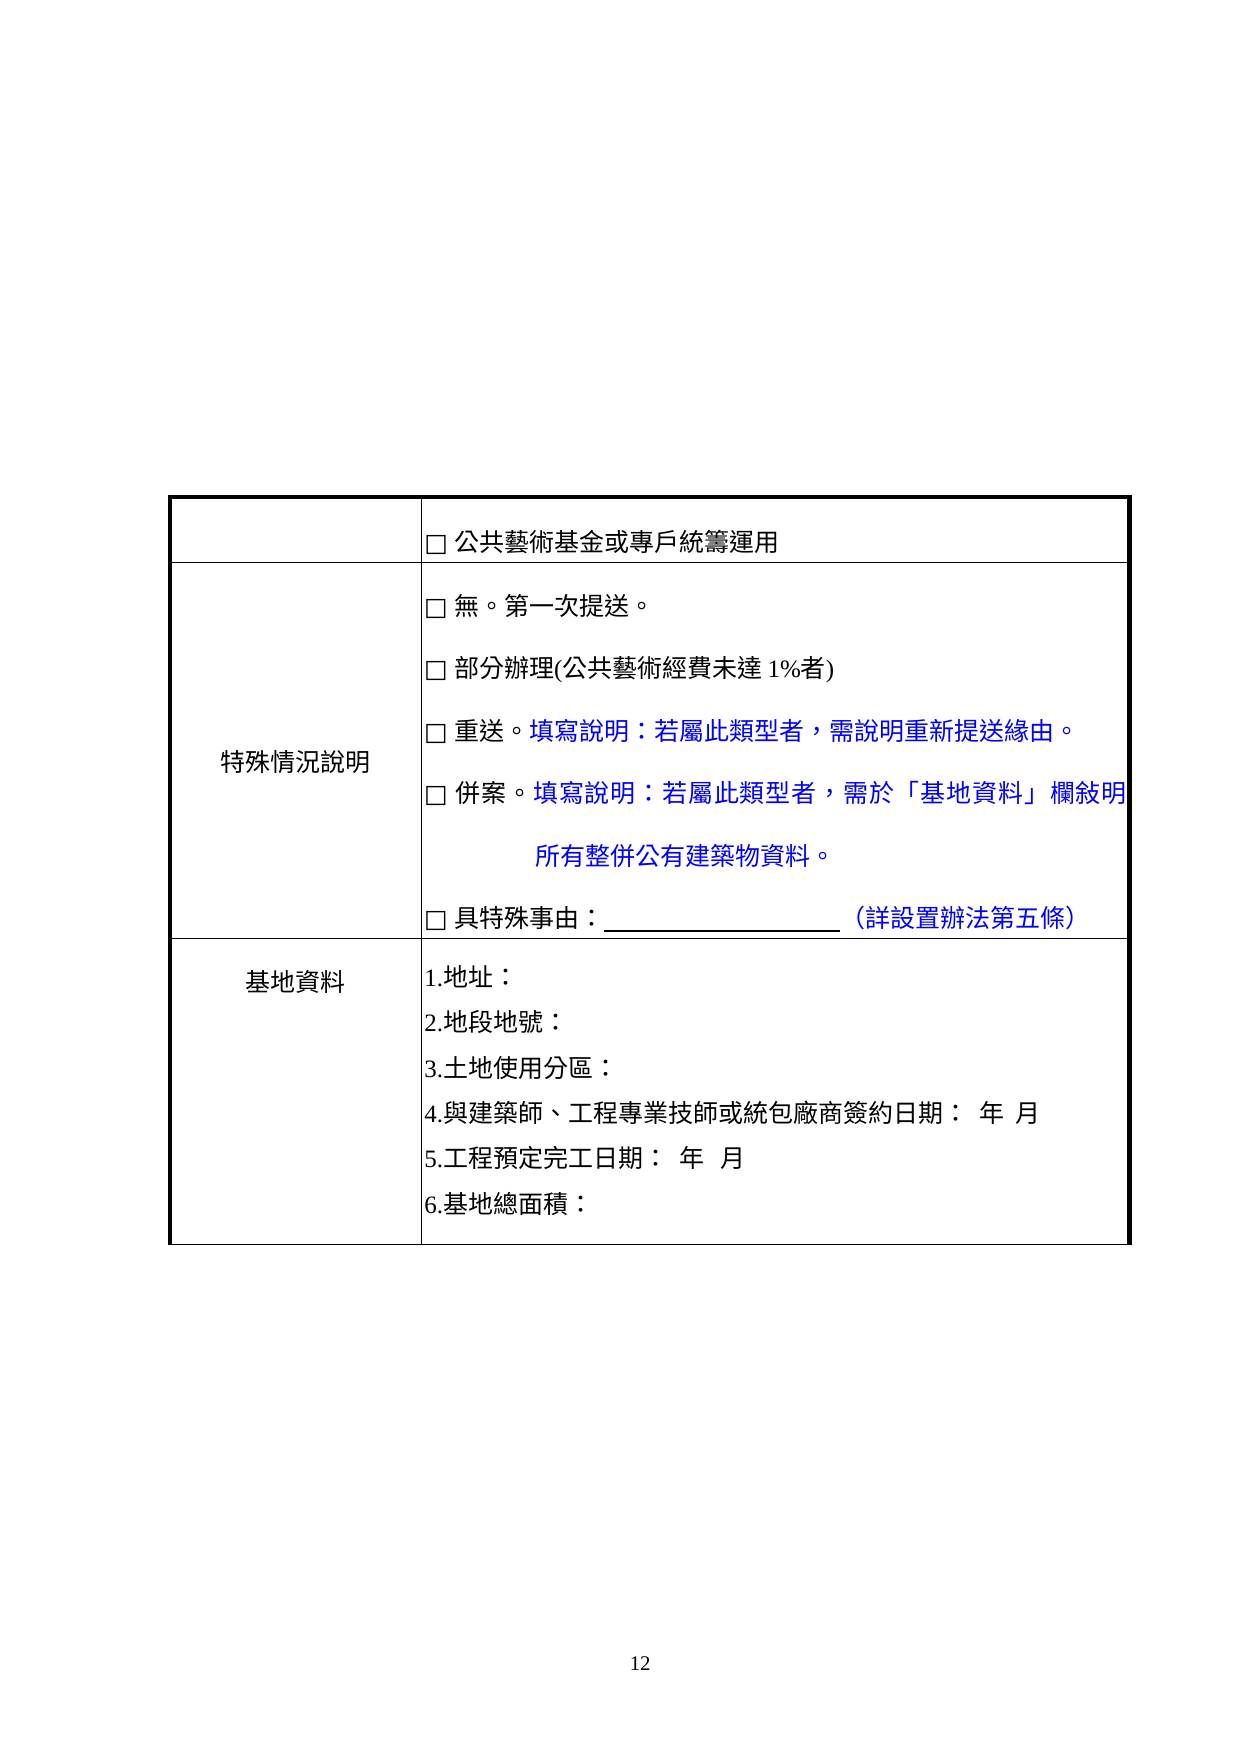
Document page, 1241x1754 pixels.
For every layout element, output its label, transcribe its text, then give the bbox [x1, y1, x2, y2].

table_cell 特殊情況說明 [172, 563, 421, 938]
table_cell 基地資料 [172, 939, 421, 1243]
table_cell □ 無。第一次提送。 □ 部分辦理(公共藝術經費未達1%者) □ 重送。填寫說明：若屬此類型者，需說明重新提送緣由。 □ 併案。填寫說明：若屬此類型者，需於「基地資料」欄敍明所有整併公有建築物資料。 □ 具特殊事由： （詳設置辦法第五條） [422, 563, 1127, 938]
table_cell □ 公共藝術基金或專戶統籌運用 [422, 499, 1127, 562]
table_cell 1.地址： 2.地段地號： 3.土地使用分區： 4.與建築師、工程專業技師或統包廠商簽約日期： 年 月 5.工程預定完工日期： 年 月 6.基地總面積： [422, 939, 1127, 1243]
table_cell [172, 499, 421, 562]
